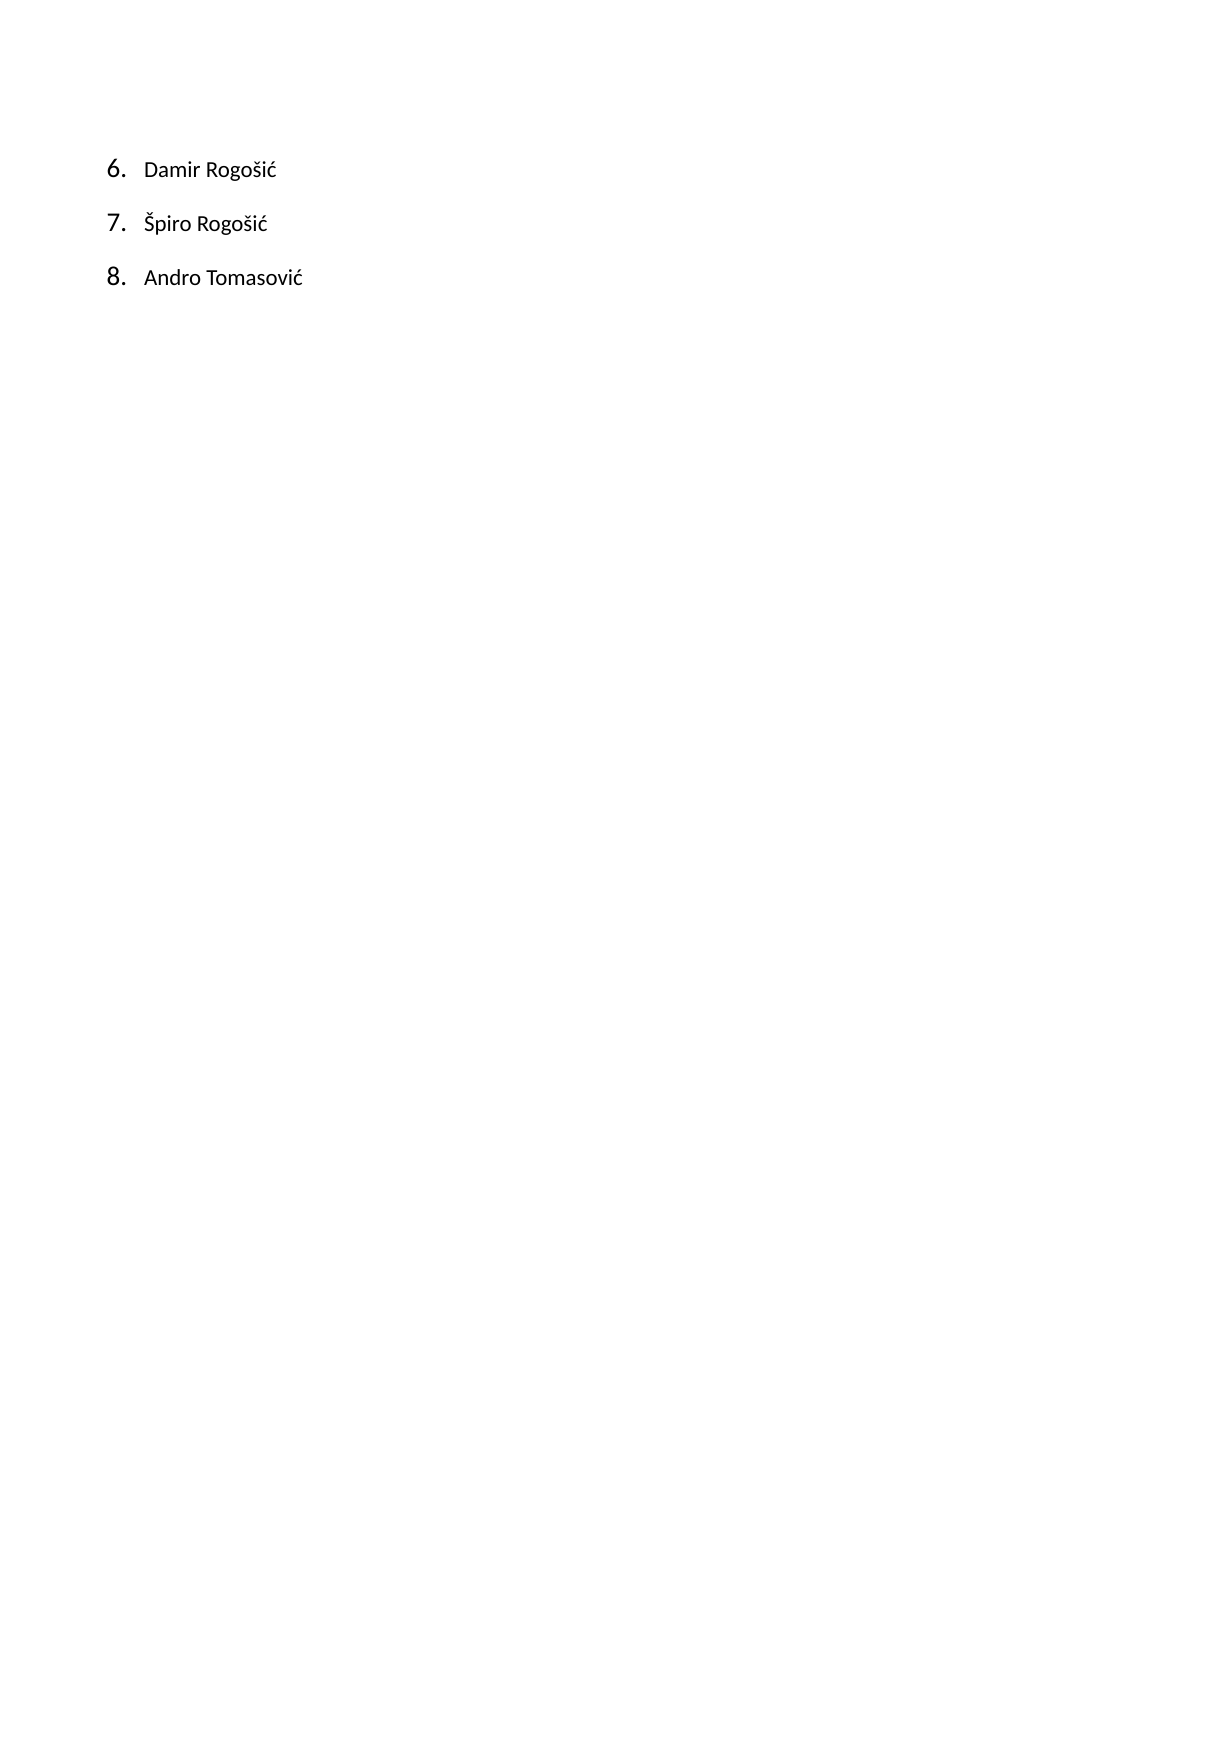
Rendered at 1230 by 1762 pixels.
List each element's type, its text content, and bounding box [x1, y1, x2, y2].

list Špiro Rogošić [106, 205, 936, 238]
list Andro Tomasović [106, 259, 936, 292]
list Damir Rogošić [106, 151, 936, 184]
